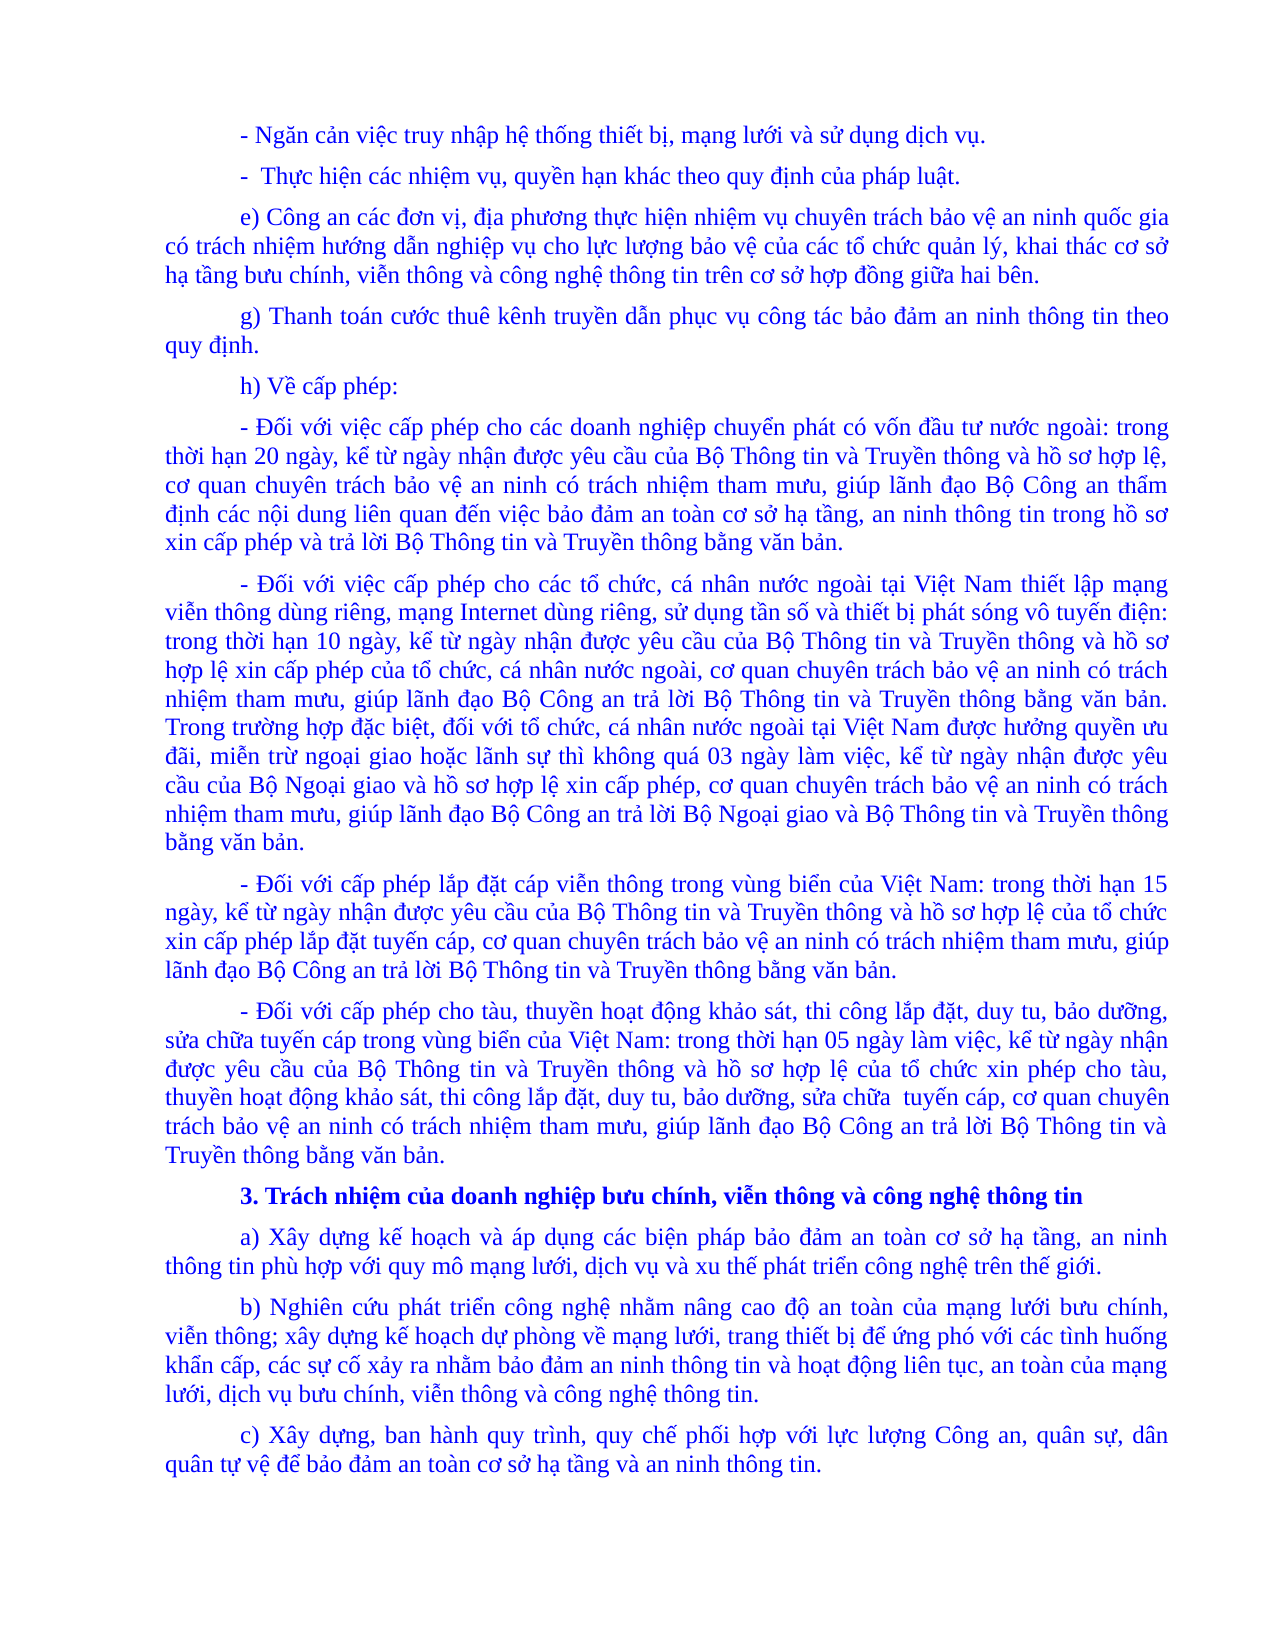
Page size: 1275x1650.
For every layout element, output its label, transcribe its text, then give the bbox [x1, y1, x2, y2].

text - Ngăn cản việc truy nhập hệ thống thiết bị, mạng lưới và sử dụng dịch vụ. [165, 120, 1170, 149]
text c) Xây dựng, ban hành quy trình, quy chế phối hợp với lực lượng Công an, quân sự, dân quân tự vệ để bảo đảm an toàn cơ sở hạ tầng và an ninh thông tin. [165, 1420, 1170, 1477]
text - Đối với việc cấp phép cho các doanh nghiệp chuyển phát có vốn đầu tư nước ngoài: trong thời hạn 20 ngày, kể từ ngày nhận được yêu cầu của Bộ Thông tin và Truyền thông và hồ sơ hợp lệ, cơ quan chuyên trách bảo vệ an ninh có trách nhiệm tham mưu, giúp lãnh đạo Bộ Công an thẩm định các nội dung liên quan đến việc bảo đảm an toàn cơ sở hạ tầng, an ninh thông tin trong hồ sơ xin cấp phép và trả lời Bộ Thông tin và Truyền thông bằng văn bản. [165, 412, 1170, 556]
text - Đối với cấp phép cho tàu, thuyền hoạt động khảo sát, thi công lắp đặt, duy tu, bảo dưỡng, sửa chữa tuyến cáp trong vùng biển của Việt Nam: trong thời hạn 05 ngày làm việc, kể từ ngày nhận được yêu cầu của Bộ Thông tin và Truyền thông và hồ sơ hợp lệ của tổ chức xin phép cho tàu, thuyền hoạt động khảo sát, thi công lắp đặt, duy tu, bảo dưỡng, sửa chữa tuyến cáp, cơ quan chuyên trách bảo vệ an ninh có trách nhiệm tham mưu, giúp lãnh đạo Bộ Công an trả lời Bộ Thông tin và Truyền thông bằng văn bản. [165, 996, 1170, 1169]
text h) Về cấp phép: [165, 371, 1170, 400]
text - Đối với việc cấp phép cho các tổ chức, cá nhân nước ngoài tại Việt Nam thiết lập mạng viễn thông dùng riêng, mạng Internet dùng riêng, sử dụng tần số và thiết bị phát sóng vô tuyến điện: trong thời hạn 10 ngày, kể từ ngày nhận được yêu cầu của Bộ Thông tin và Truyền thông và hồ sơ hợp lệ xin cấp phép của tổ chức, cá nhân nước ngoài, cơ quan chuyên trách bảo vệ an ninh có trách nhiệm tham mưu, giúp lãnh đạo Bộ Công an trả lời Bộ Thông tin và Truyền thông bằng văn bản. Trong trường hợp đặc biệt, đối với tổ chức, cá nhân nước ngoài tại Việt Nam được hưởng quyền ưu đãi, miễn trừ ngoại giao hoặc lãnh sự thì không quá 03 ngày làm việc, kể từ ngày nhận được yêu cầu của Bộ Ngoại giao và hồ sơ hợp lệ xin cấp phép, cơ quan chuyên trách bảo vệ an ninh có trách nhiệm tham mưu, giúp lãnh đạo Bộ Công an trả lời Bộ Ngoại giao và Bộ Thông tin và Truyền thông bằng văn bản. [165, 569, 1170, 856]
text - Đối với cấp phép lắp đặt cáp viễn thông trong vùng biển của Việt Nam: trong thời hạn 15 ngày, kể từ ngày nhận được yêu cầu của Bộ Thông tin và Truyền thông và hồ sơ hợp lệ của tổ chức xin cấp phép lắp đặt tuyến cáp, cơ quan chuyên trách bảo vệ an ninh có trách nhiệm tham mưu, giúp lãnh đạo Bộ Công an trả lời Bộ Thông tin và Truyền thông bằng văn bản. [165, 869, 1170, 984]
text e) Công an các đơn vị, địa phương thực hiện nhiệm vụ chuyên trách bảo vệ an ninh quốc gia có trách nhiệm hướng dẫn nghiệp vụ cho lực lượng bảo vệ của các tổ chức quản lý, khai thác cơ sở hạ tầng bưu chính, viễn thông và công nghệ thông tin trên cơ sở hợp đồng giữa hai bên. [165, 202, 1170, 289]
text b) Nghiên cứu phát triển công nghệ nhằm nâng cao độ an toàn của mạng lưới bưu chính, viễn thông; xây dựng kế hoạch dự phòng về mạng lưới, trang thiết bị để ứng phó với các tình huống khẩn cấp, các sự cố xảy ra nhằm bảo đảm an ninh thông tin và hoạt động liên tục, an toàn của mạng lưới, dịch vụ bưu chính, viễn thông và công nghệ thông tin. [165, 1292, 1170, 1407]
text 3. Trách nhiệm của doanh nghiệp bưu chính, viễn thông và công nghệ thông tin [165, 1181, 1170, 1210]
text a) Xây dựng kế hoạch và áp dụng các biện pháp bảo đảm an toàn cơ sở hạ tầng, an ninh thông tin phù hợp với quy mô mạng lưới, dịch vụ và xu thế phát triển công nghệ trên thế giới. [165, 1222, 1170, 1280]
text g) Thanh toán cước thuê kênh truyền dẫn phục vụ công tác bảo đảm an ninh thông tin theo quy định. [165, 301, 1170, 359]
text - Thực hiện các nhiệm vụ, quyền hạn khác theo quy định của pháp luật. [165, 161, 1170, 190]
